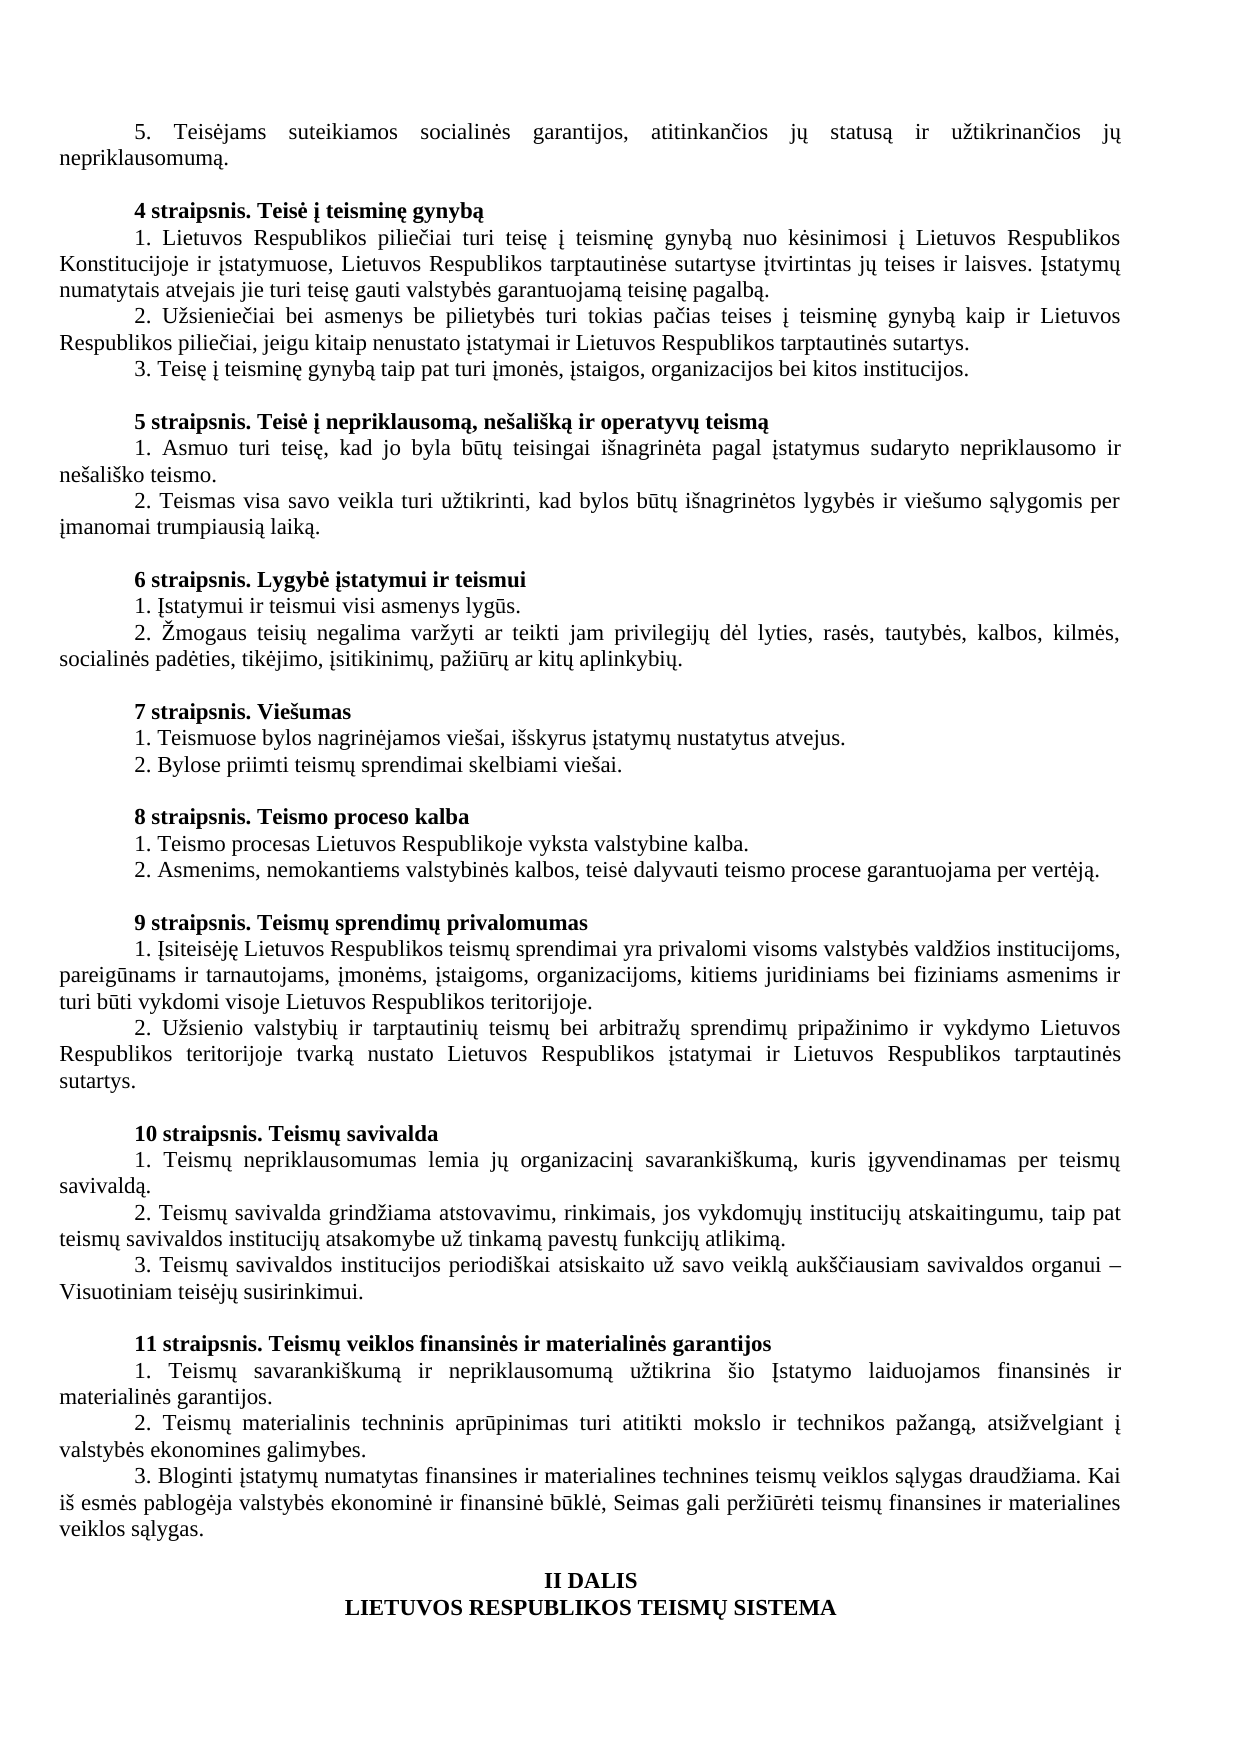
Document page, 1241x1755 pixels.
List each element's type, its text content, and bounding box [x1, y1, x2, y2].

text 2. Užsieniečiai bei asmenys be pilietybės turi tokias pačias teises į teisminę gynybą kaip ir Lietuvos Respublikos piliečiai, jeigu kitaip nenustato įstatymai ir Lietuvos Respublikos tarptautinės sutartys. [59, 303, 1122, 355]
text 1. Asmuo turi teisę, kad jo byla būtų teisingai išnagrinėta pagal įstatymus sudaryto nepriklausomo ir nešališko teismo. [59, 434, 1122, 487]
text 8 straipsnis. Teismo proceso kalba [59, 803, 1122, 830]
text 2. Asmenims, nemokantiems valstybinės kalbos, teisė dalyvauti teismo procese garantuojama per vertėją. [59, 856, 1122, 882]
text 2. Teismų savivalda grindžiama atstovavimu, rinkimais, jos vykdomųjų institucijų atskaitingumu, taip pat teismų savivaldos institucijų atsakomybe už tinkamą pavestų funkcijų atlikimą. [59, 1199, 1122, 1251]
text 10 straipsnis. Teismų savivalda [59, 1119, 1122, 1146]
text 1. Įsiteisėję Lietuvos Respublikos teismų sprendimai yra privalomi visoms valstybės valdžios institucijoms, pareigūnams ir tarnautojams, įmonėms, įstaigoms, organizacijoms, kitiems juridiniams bei fiziniams asmenims ir turi būti vykdomi visoje Lietuvos Respublikos teritorijoje. [59, 935, 1122, 1014]
text 5 straipsnis. Teisė į nepriklausomą, nešališką ir operatyvų teismą [59, 408, 1122, 434]
text 3. Bloginti įstatymų numatytas finansines ir materialines technines teismų veiklos sąlygas draudžiama. Kai iš esmės pablogėja valstybės ekonominė ir finansinė būklė, Seimas gali peržiūrėti teismų finansines ir materialines veiklos sąlygas. [59, 1462, 1122, 1541]
subtitle II DALIS [59, 1568, 1122, 1594]
text 2. Žmogaus teisių negalima varžyti ar teikti jam privilegijų dėl lyties, rasės, tautybės, kalbos, kilmės, socialinės padėties, tikėjimo, įsitikinimų, pažiūrų ar kitų aplinkybių. [59, 619, 1122, 672]
text 3. Teisę į teisminę gynybą taip pat turi įmonės, įstaigos, organizacijos bei kitos institucijos. [59, 355, 1122, 382]
text 2. Užsienio valstybių ir tarptautinių teismų bei arbitražų sprendimų pripažinimo ir vykdymo Lietuvos Respublikos teritorijoje tvarką nustato Lietuvos Respublikos įstatymai ir Lietuvos Respublikos tarptautinės sutartys. [59, 1014, 1122, 1093]
text 2. Teismas visa savo veikla turi užtikrinti, kad bylos būtų išnagrinėtos lygybės ir viešumo sąlygomis per įmanomai trumpiausią laiką. [59, 487, 1122, 540]
text 6 straipsnis. Lygybė įstatymui ir teismui [59, 566, 1122, 592]
text 3. Teismų savivaldos institucijos periodiškai atsiskaito už savo veiklą aukščiausiam savivaldos organui – Visuotiniam teisėjų susirinkimui. [59, 1251, 1122, 1304]
text 5. Teisėjams suteikiamos socialinės garantijos, atitinkančios jų statusą ir užtikrinančios jų nepriklausomumą. [59, 118, 1122, 171]
text 1. Įstatymui ir teismui visi asmenys lygūs. [59, 592, 1122, 619]
text 1. Lietuvos Respublikos piliečiai turi teisę į teisminę gynybą nuo kėsinimosi į Lietuvos Respublikos Konstitucijoje ir įstatymuose, Lietuvos Respublikos tarptautinėse sutartyse įtvirtintas jų teises ir laisves. Įstatymų numatytais atvejais jie turi teisę gauti valstybės garantuojamą teisinę pagalbą. [59, 223, 1122, 303]
text 11 straipsnis. Teismų veiklos finansinės ir materialinės garantijos [59, 1330, 1122, 1357]
text 1. Teismuose bylos nagrinėjamos viešai, išskyrus įstatymų nustatytus atvejus. [59, 724, 1122, 751]
text 4 straipsnis. Teisė į teisminę gynybą [59, 197, 1122, 223]
text 1. Teismų savarankiškumą ir nepriklausomumą užtikrina šio Įstatymo laiduojamos finansinės ir materialinės garantijos. [59, 1357, 1122, 1409]
text 2. Bylose priimti teismų sprendimai skelbiami viešai. [59, 751, 1122, 777]
text 1. Teismo procesas Lietuvos Respublikoje vyksta valstybine kalba. [59, 830, 1122, 856]
text 7 straipsnis. Viešumas [59, 698, 1122, 724]
text 2. Teismų materialinis techninis aprūpinimas turi atitikti mokslo ir technikos pažangą, atsižvelgiant į valstybės ekonomines galimybes. [59, 1409, 1122, 1462]
text 1. Teismų nepriklausomumas lemia jų organizacinį savarankiškumą, kuris įgyvendinamas per teismų savivaldą. [59, 1146, 1122, 1199]
text LIETUVOS RESPUBLIKOS TEISMŲ SISTEMA [59, 1594, 1122, 1620]
text 9 straipsnis. Teismų sprendimų privalomumas [59, 909, 1122, 935]
